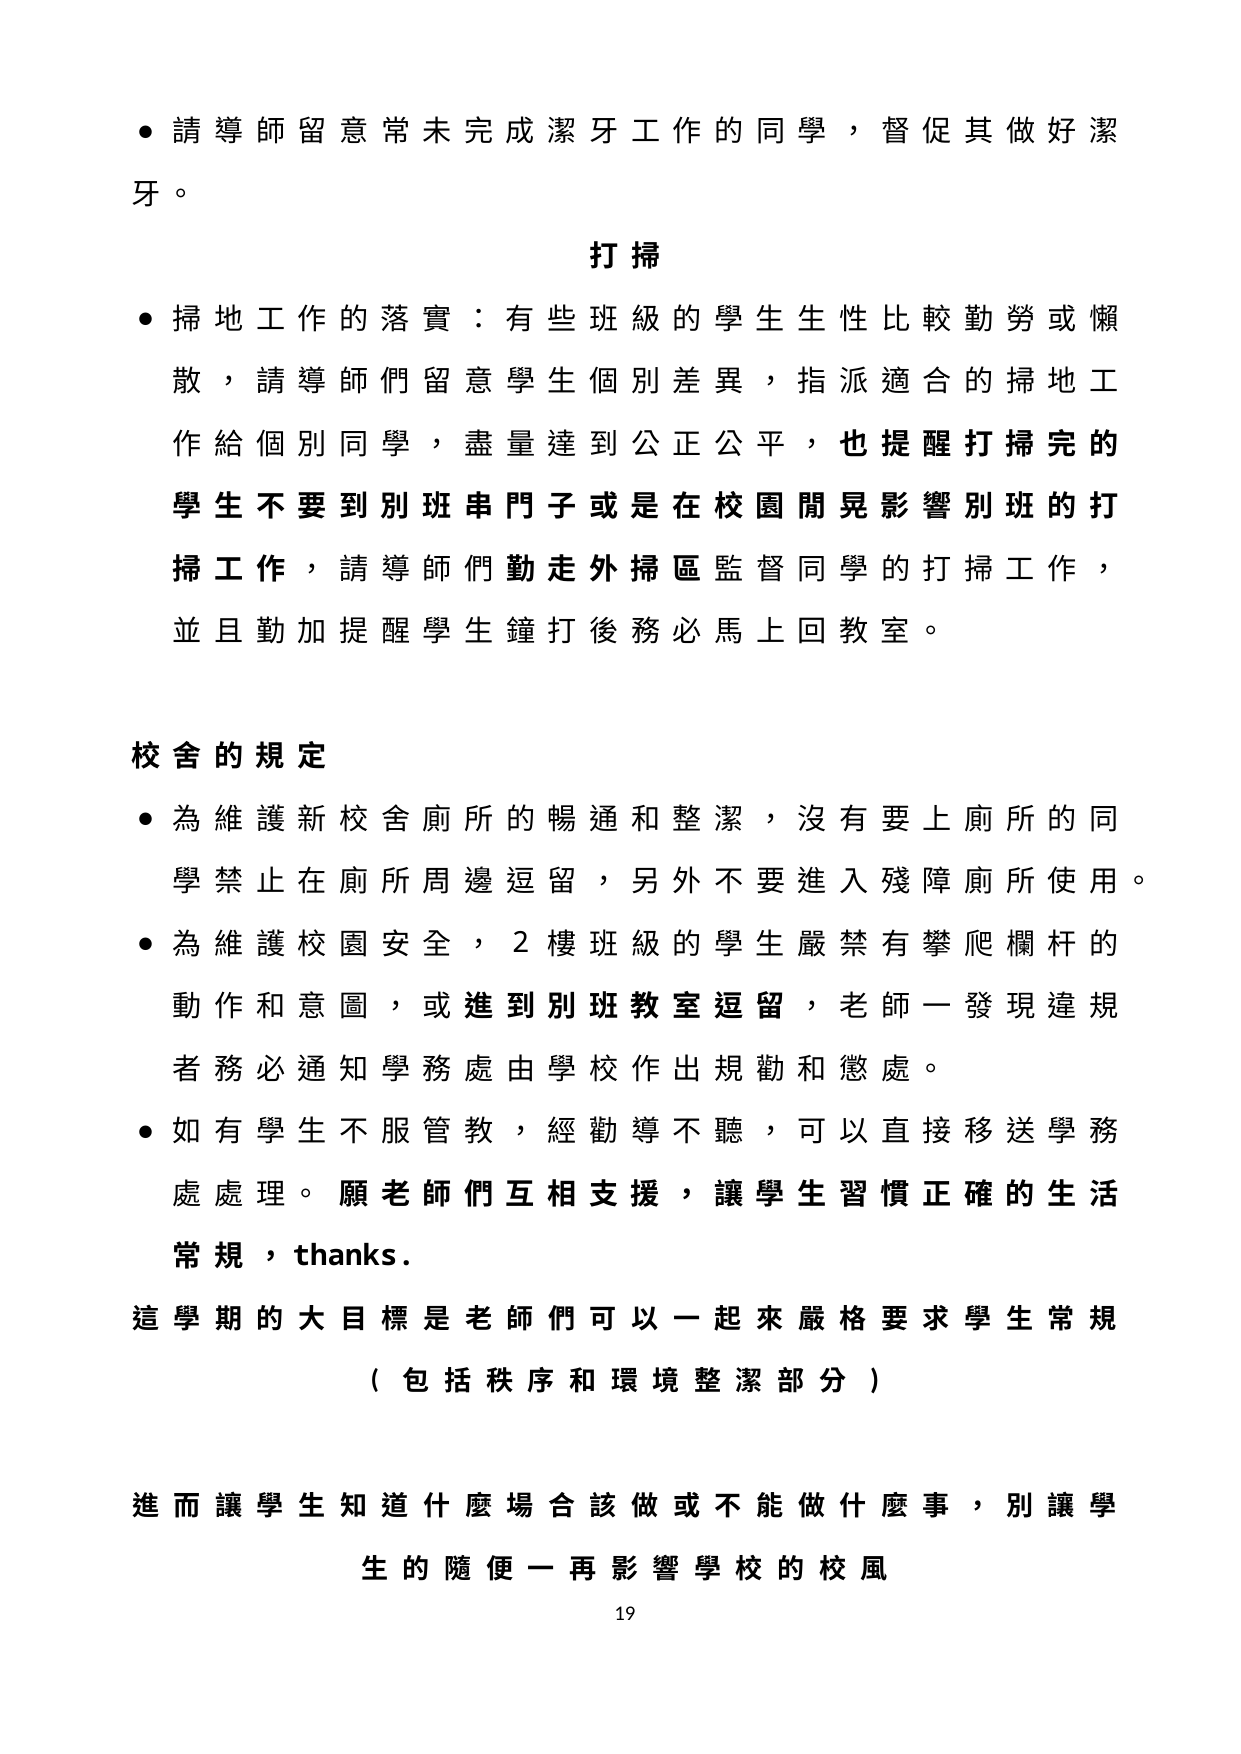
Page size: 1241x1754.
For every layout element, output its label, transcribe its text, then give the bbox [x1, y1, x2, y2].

text ●掃地工作的落實：有些班級的學生生性比較勤勞或懶散，請導師們留意學生個別差異，指派適合的掃地工作給個別同學，盡量達到公正公平，也提醒打掃完的學生不要到別班串門子或是在校園閒晃影響別班的打掃工作，請導師們勤走外掃區監督同學的打掃工作，並且勤加提醒學生鐘打後務必馬上回教室。 [124, 275, 1124, 650]
text ●請導師留意常未完成潔牙工作的同學，督促其做好潔牙。 [124, 87, 1124, 212]
text 打掃 [124, 212, 1124, 275]
text 這學期的大目標是老師們可以一起來嚴格要求學生常規(包括秩序和環境整潔部分) [124, 1275, 1124, 1400]
text ●如有學生不服管教，經勸導不聽，可以直接移送學務處處理。願老師們互相支援，讓學生習慣正確的生活常規，thanks. [124, 1087, 1124, 1275]
text ●為維護新校舍廁所的暢通和整潔，沒有要上廁所的同學禁止在廁所周邊逗留，另外不要進入殘障廁所使用。 [124, 775, 1124, 900]
text 進而讓學生知道什麼場合該做或不能做什麼事，別讓學生的隨便一再影響學校的校風 [124, 1462, 1124, 1587]
text ●為維護校園安全，2樓班級的學生嚴禁有攀爬欄杆的動作和意圖，或進到別班教室逗留，老師一發現違規者務必通知學務處由學校作出規勸和懲處。 [124, 900, 1124, 1087]
text 校舍的規定 [124, 712, 1124, 775]
